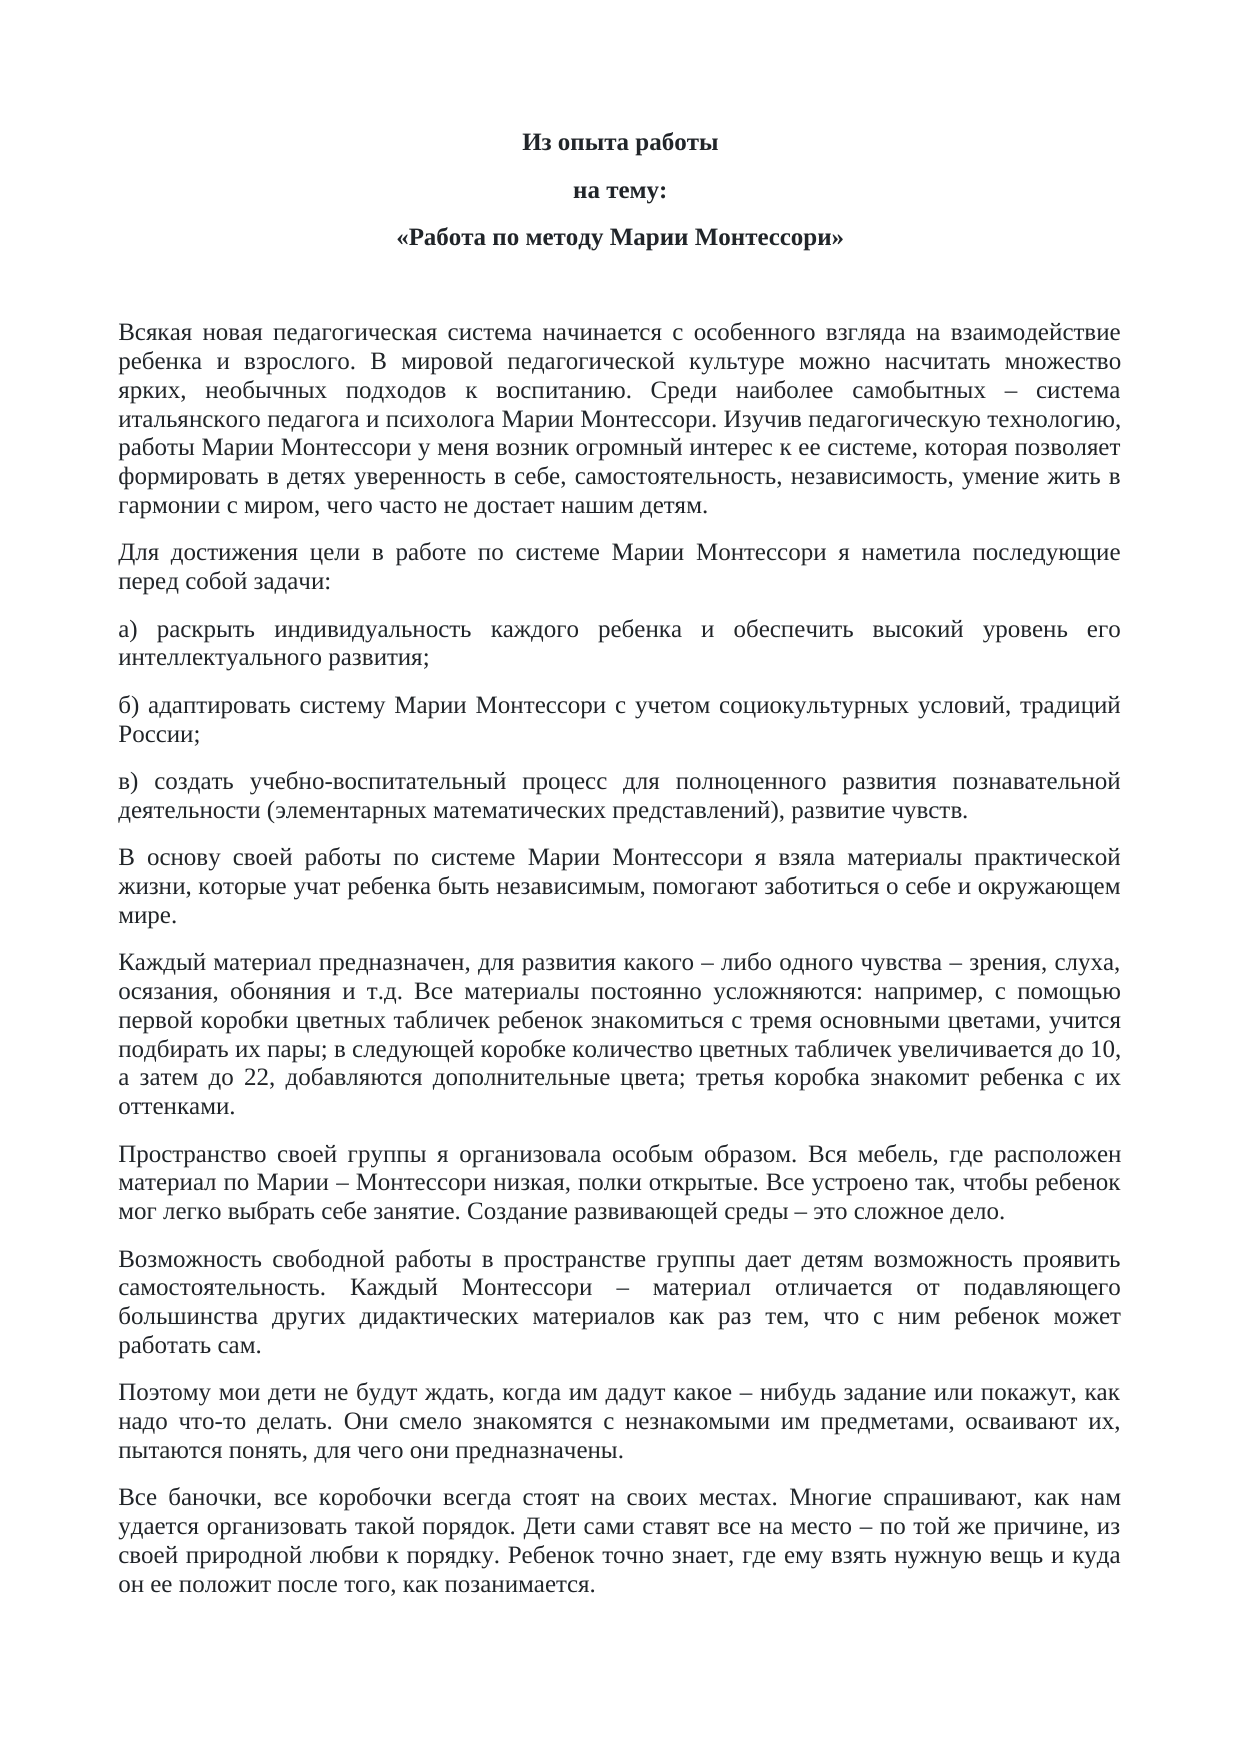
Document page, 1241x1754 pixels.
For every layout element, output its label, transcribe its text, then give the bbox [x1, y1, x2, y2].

text Возможность свободной работы в пространстве группы дает детям возможность проявить самостоятельность. Каждый Монтессори – материал отличается от подавляющего большинства других дидактических материалов как раз тем, что с ним ребенок может работать сам. [118, 1244, 1122, 1359]
text В основу своей работы по системе Марии Монтессори я взяла материалы практической жизни, которые учат ребенка быть независимым, помогают заботиться о себе и окружающем мире. [118, 842, 1122, 929]
text Всякая новая педагогическая система начинается с особенного взгляда на взаимодействие ребенка и взрослого. В мировой педагогической культуре можно насчитать множество ярких, необычных подходов к воспитанию. Среди наиболее самобытных – система итальянского педагога и психолога Марии Монтессори. Изучив педагогическую технологию, работы Марии Монтессори у меня возник огромный интерес к ее системе, которая позволяет формировать в детях уверенность в себе, самостоятельность, независимость, умение жить в гармонии с миром, чего часто не достает нашим детям. [118, 317, 1122, 519]
text Поэтому мои дети не будут ждать, когда им дадут какое – нибудь задание или покажут, как надо что-то делать. Они смело знакомятся с незнакомыми им предметами, осваивают их, пытаются понять, для чего они предназначены. [118, 1377, 1122, 1464]
text б) адаптировать систему Марии Монтессори с учетом социокультурных условий, традиций России; [118, 690, 1122, 747]
text Каждый материал предназначен, для развития какого – либо одного чувства – зрения, слуха, осязания, обоняния и т.д. Все материалы постоянно усложняются: например, с помощью первой коробки цветных табличек ребенок знакомиться с тремя основными цветами, учится подбирать их пары; в следующей коробке количество цветных табличек увеличивается до 10, а затем до 22, добавляются дополнительные цвета; третья коробка знакомит ребенка с их оттенками. [118, 947, 1122, 1120]
text Пространство своей группы я организовала особым образом. Вся мебель, где расположен материал по Марии – Монтессори низкая, полки открытые. Все устроено так, чтобы ребенок мог легко выбрать себе занятие. Создание развивающей среды – это сложное дело. [118, 1139, 1122, 1225]
text а) раскрыть индивидуальность каждого ребенка и обеспечить высокий уровень его интеллектуального развития; [118, 614, 1122, 671]
text Все баночки, все коробочки всегда стоят на своих местах. Многие спрашивают, как нам удается организовать такой порядок. Дети сами ставят все на место – по той же причине, из своей природной любви к порядку. Ребенок точно знает, где ему взять нужную вещь и куда он ее положит после того, как позанимается. [118, 1482, 1122, 1597]
text «Работа по методу Марии Монтессори» [118, 222, 1122, 251]
text в) создать учебно-воспитательный процесс для полноценного развития познавательной деятельности (элементарных математических представлений), развитие чувств. [118, 766, 1122, 824]
text на тему: [118, 175, 1122, 204]
text Для достижения цели в работе по системе Марии Монтессори я наметила последующие перед собой задачи: [118, 537, 1122, 595]
text Из опыта работы [118, 127, 1122, 156]
